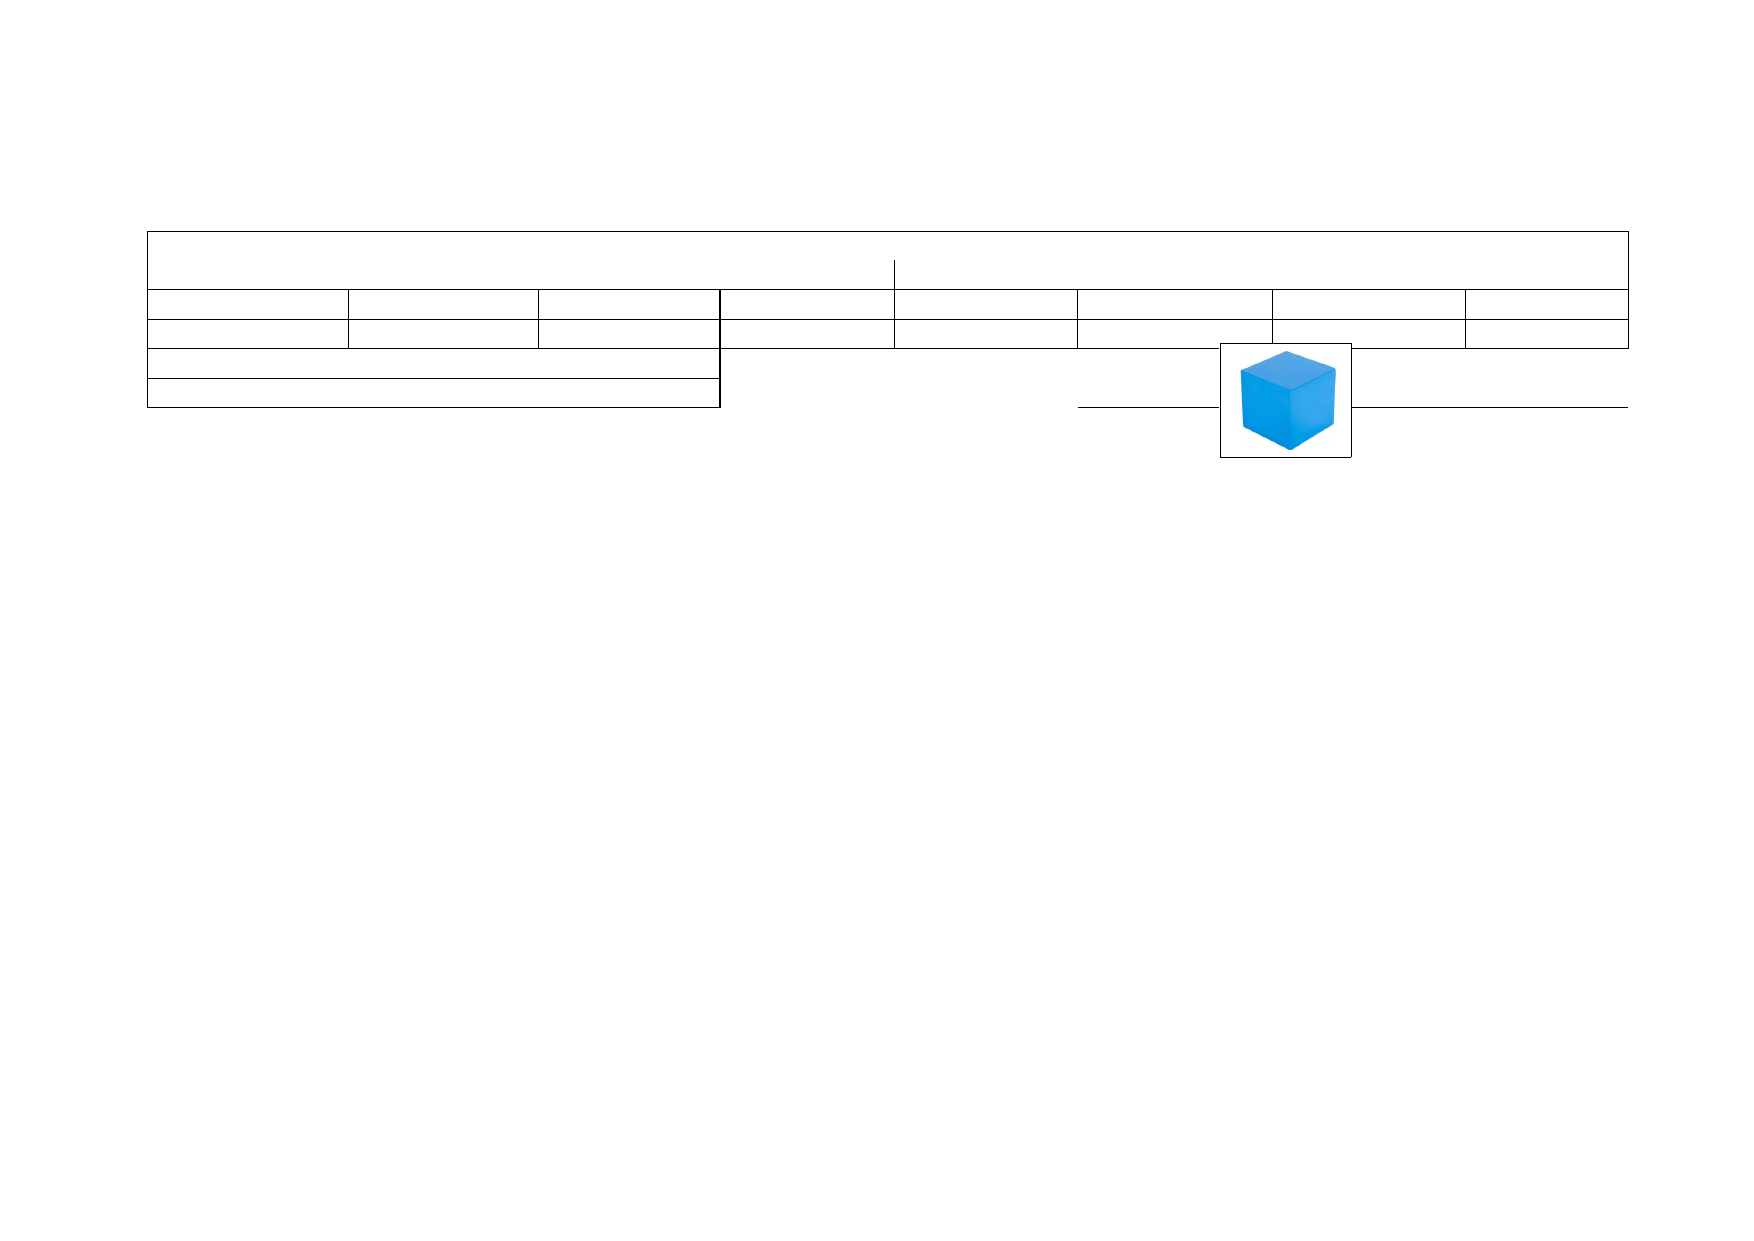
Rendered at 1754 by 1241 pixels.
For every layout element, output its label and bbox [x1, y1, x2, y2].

table_cell [895, 260, 1628, 289]
table_cell [895, 290, 1077, 319]
table_cell [721, 378, 1077, 407]
table_cell [148, 379, 719, 407]
table_cell [148, 320, 348, 348]
table_cell [1273, 290, 1465, 319]
table_cell [1273, 320, 1465, 348]
table_cell [721, 320, 894, 348]
table_cell [895, 320, 1077, 348]
table_cell [1352, 349, 1629, 407]
table_cell [349, 290, 538, 319]
table_cell [1078, 290, 1272, 319]
table_cell [349, 320, 538, 348]
table_cell [721, 349, 1077, 377]
table_cell [1466, 290, 1628, 319]
table_cell [1078, 349, 1219, 407]
table_cell [148, 349, 719, 377]
table_cell [148, 260, 894, 289]
table_cell [539, 290, 719, 319]
table_cell [1466, 320, 1628, 348]
table_cell [1078, 320, 1272, 348]
table_cell [721, 290, 894, 319]
table_cell [539, 320, 719, 348]
table_cell [148, 290, 348, 319]
table_header [148, 232, 1628, 260]
picture [1237, 350, 1339, 450]
